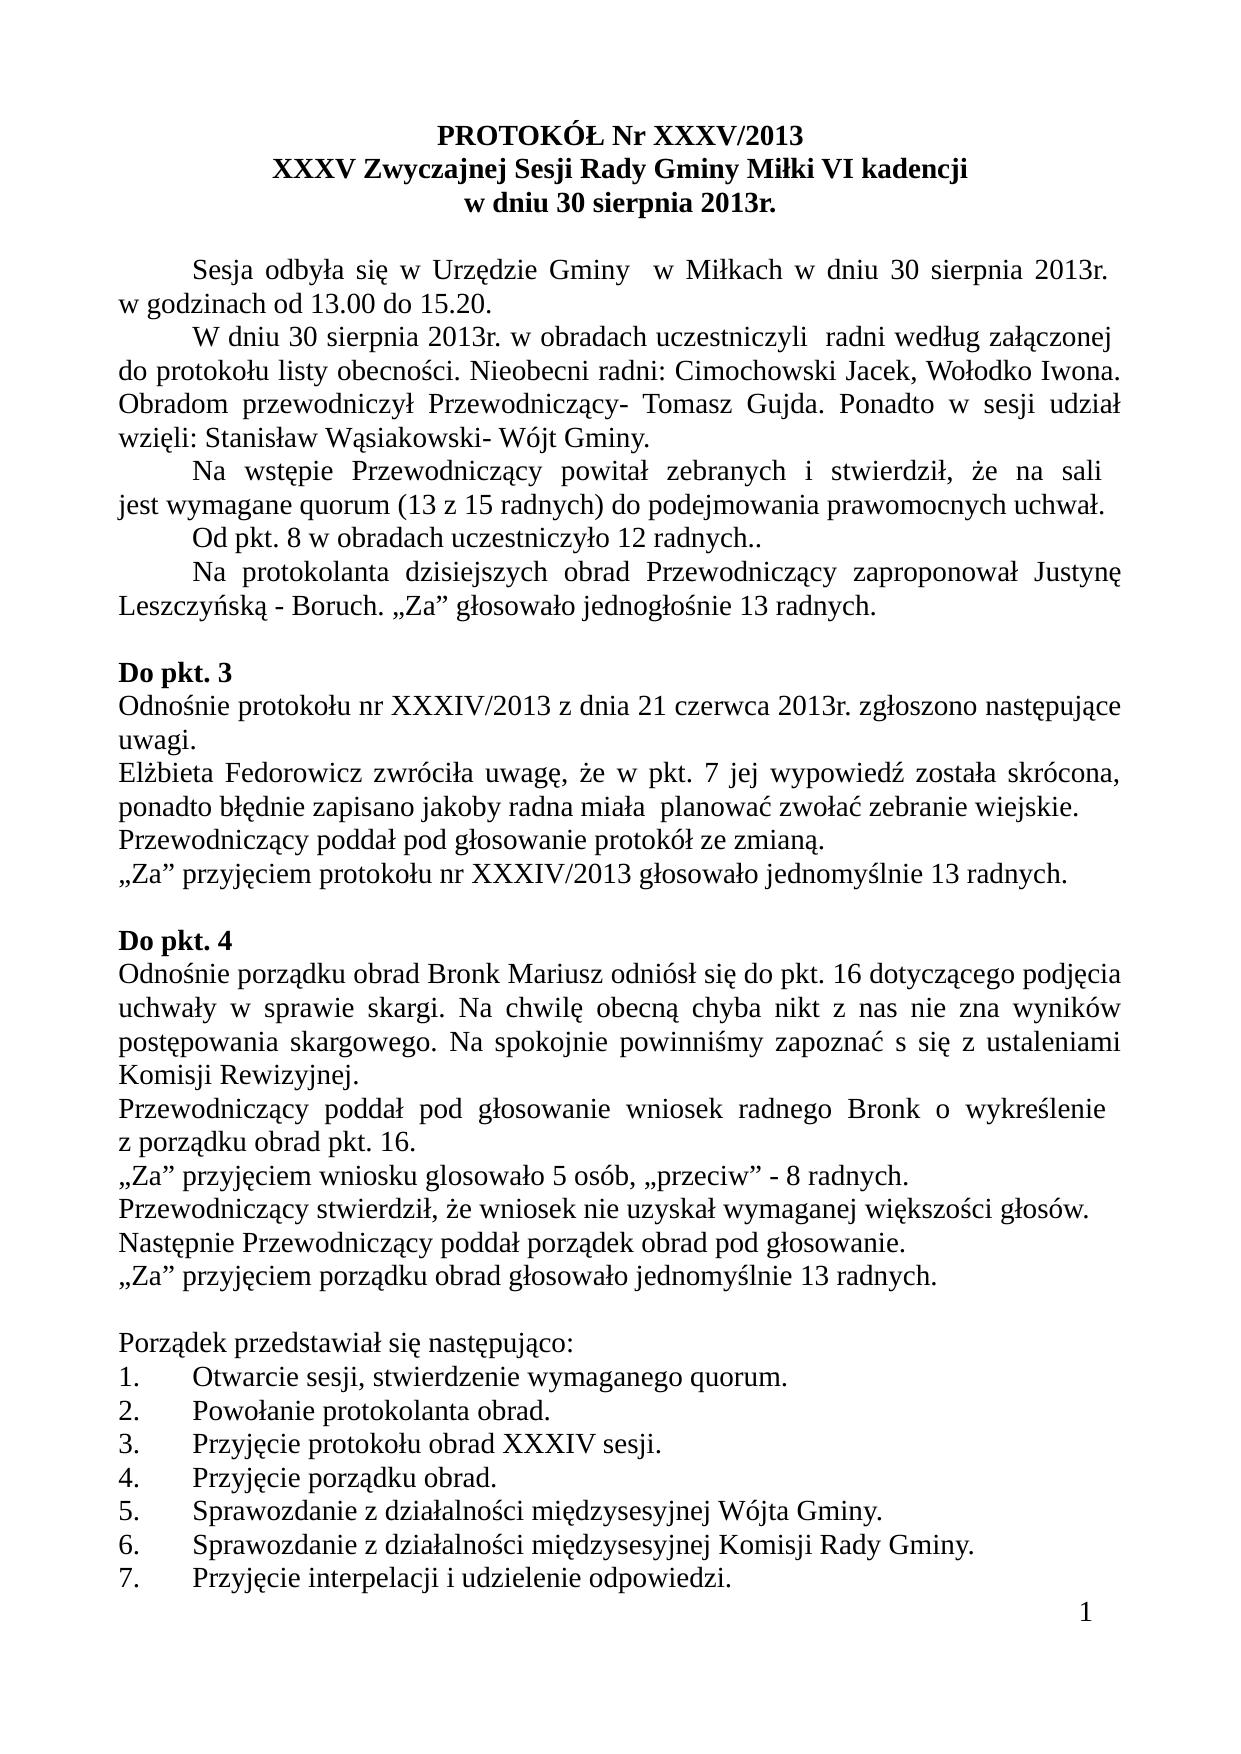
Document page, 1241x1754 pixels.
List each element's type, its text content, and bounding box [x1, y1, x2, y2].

text „Za” przyjęciem wniosku glosowało 5 osób, „przeciw” - 8 radnych. [118, 1158, 1122, 1191]
text 16 [118, 1594, 1122, 1627]
text Przewodniczący stwierdził, że wniosek nie uzyskał wymaganej większości głosów. [118, 1191, 1122, 1225]
text Do pkt. 4 [118, 923, 1122, 957]
text Następnie Przewodniczący poddał porządek obrad pod głosowanie. [118, 1225, 1122, 1258]
text „Za” przyjęciem protokołu nr XXXIV/2013 głosowało jednomyślnie 13 radnych. [118, 856, 1122, 889]
text Na wstępie Przewodniczący powitał zebranych i stwierdził, że na sali jest wymagane quorum (13 z 15 radnych) do podejmowania prawomocnych uchwał. [118, 453, 1122, 521]
text Odnośnie protokołu nr XXXIV/2013 z dnia 21 czerwca 2013r. zgłoszono następujące uwagi. [118, 688, 1122, 755]
text w dniu 30 sierpnia 2013r. [118, 185, 1122, 219]
text „Za” przyjęciem porządku obrad głosowało jednomyślnie 13 radnych. [118, 1258, 1122, 1292]
text Odnośnie porządku obrad Bronk Mariusz odniósł się do pkt. 16 dotyczącego podjęcia uchwały w sprawie skargi. Na chwilę obecną chyba nikt z nas nie zna wyników postępowania skargowego. Na spokojnie powinniśmy zapoznać s się z ustaleniami Komisji Rewizyjnej. [118, 957, 1122, 1091]
text PROTOKÓŁ Nr XXXV/2013 [118, 118, 1122, 152]
text W dniu 30 sierpnia 2013r. w obradach uczestniczyli radni według załączonej do protokołu listy obecności. Nieobecni radni: Cimochowski Jacek, Wołodko Iwona. Obradom przewodniczył Przewodniczący- Tomasz Gujda. Ponadto w sesji udział wzięli: Stanisław Wąsiakowski- Wójt Gminy. [118, 319, 1122, 453]
text Przewodniczący poddał pod głosowanie wniosek radnego Bronk o wykreślenie z porządku obrad pkt. 16. [118, 1091, 1122, 1158]
text 2. Powołanie protokolanta obrad. [118, 1393, 1122, 1426]
text Do pkt. 3 [118, 655, 1122, 688]
text Porządek przedstawiał się następująco: [118, 1326, 1122, 1359]
text Przewodniczący poddał pod głosowanie protokół ze zmianą. [118, 822, 1122, 856]
text 4. Przyjęcie porządku obrad. [118, 1460, 1122, 1493]
text XXXV Zwyczajnej Sesji Rady Gminy Miłki VI kadencji [118, 152, 1122, 185]
text 6. Sprawozdanie z działalności międzysesyjnej Komisji Rady Gminy. [118, 1527, 1122, 1560]
text Na protokolanta dzisiejszych obrad Przewodniczący zaproponował Justynę Leszczyńską - Boruch. „Za” głosowało jednogłośnie 13 radnych. [118, 554, 1122, 621]
text 1. Otwarcie sesji, stwierdzenie wymaganego quorum. [118, 1359, 1122, 1393]
text Sesja odbyła się w Urzędzie Gminy w Miłkach w dniu 30 sierpnia 2013r. w godzinach od 13.00 do 15.20. [118, 252, 1122, 319]
text 7. Przyjęcie interpelacji i udzielenie odpowiedzi. [118, 1560, 1122, 1594]
text Elżbieta Fedorowicz zwróciła uwagę, że w pkt. 7 jej wypowiedź została skrócona, ponadto błędnie zapisano jakoby radna miała planować zwołać zebranie wiejskie. [118, 755, 1122, 822]
text 5. Sprawozdanie z działalności międzysesyjnej Wójta Gminy. [118, 1493, 1122, 1527]
text 3. Przyjęcie protokołu obrad XXXIV sesji. [118, 1426, 1122, 1460]
text Od pkt. 8 w obradach uczestniczyło 12 radnych.. [118, 521, 1122, 554]
